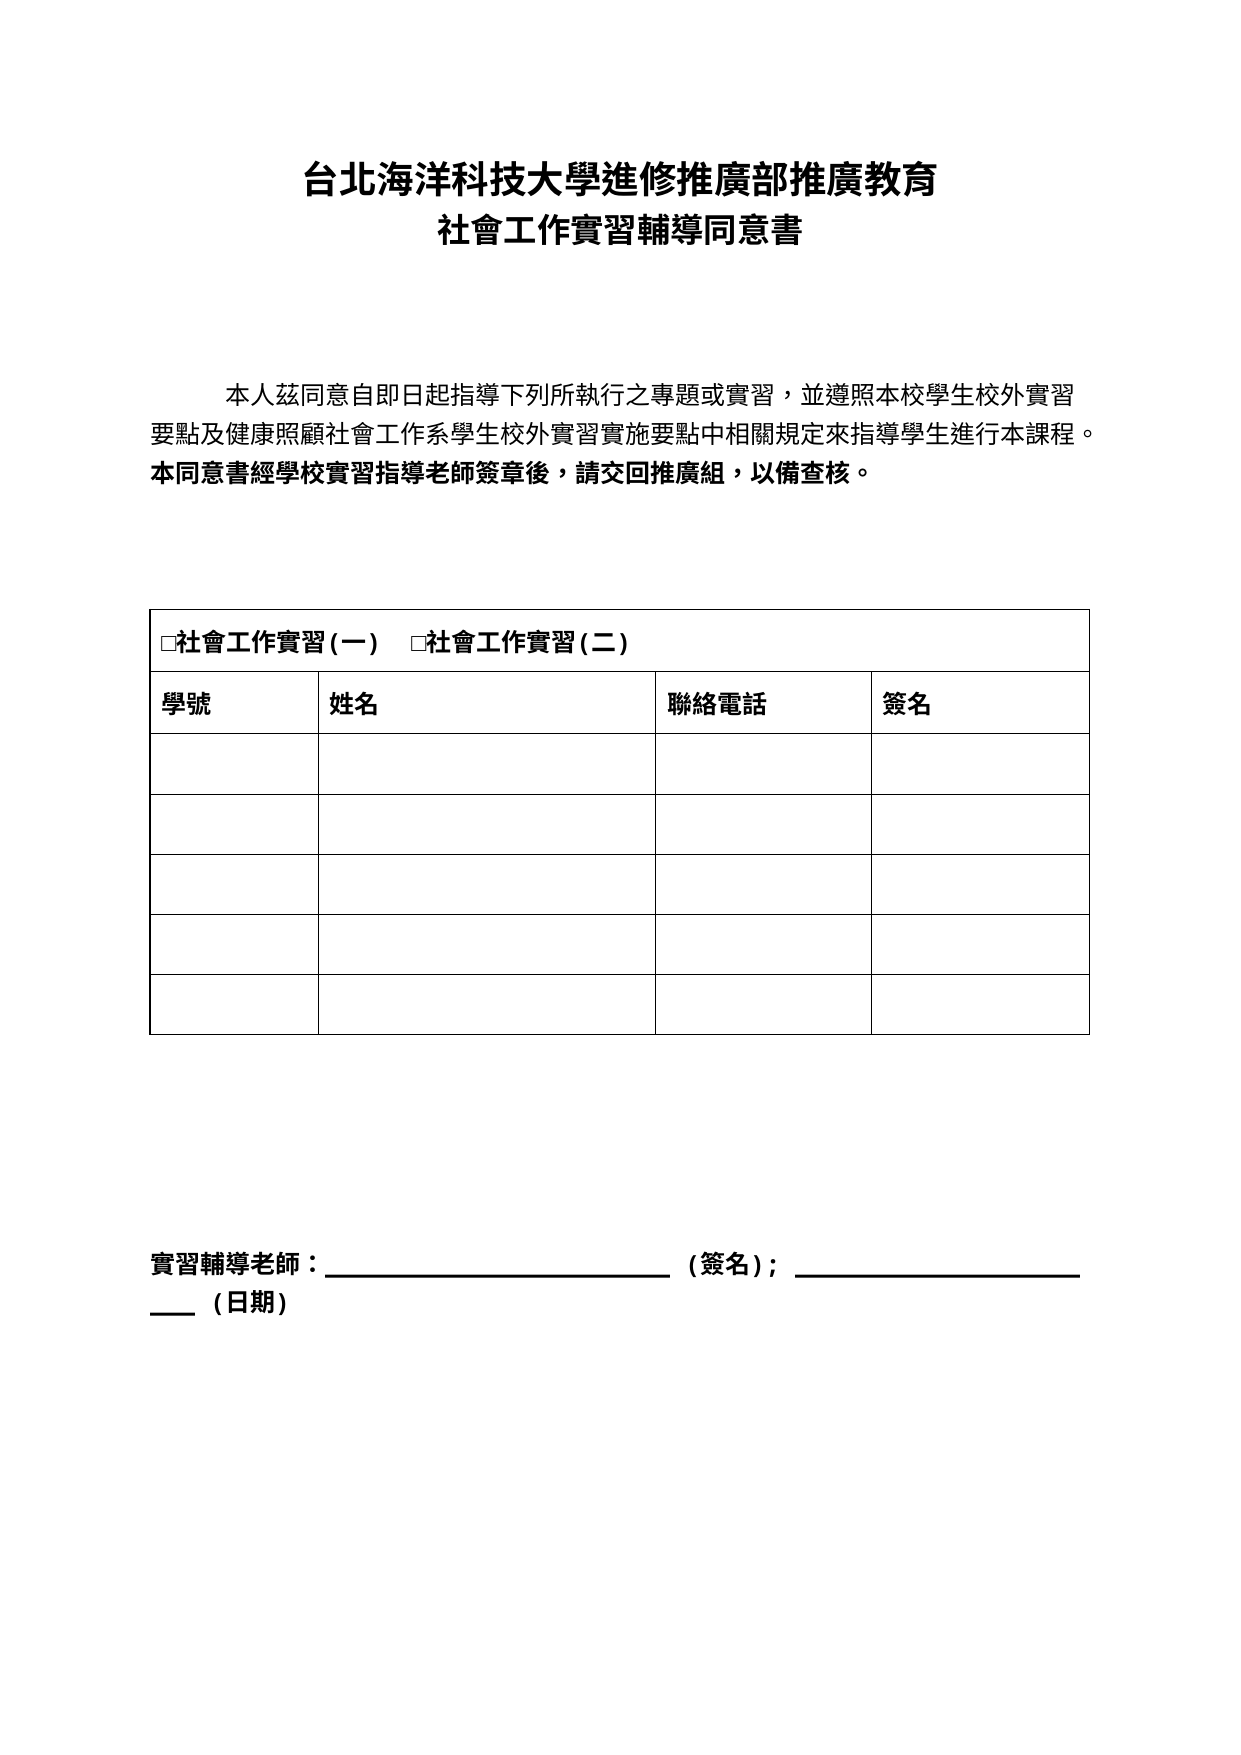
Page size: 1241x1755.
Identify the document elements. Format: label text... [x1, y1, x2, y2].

table_cell [872, 734, 1089, 793]
table_cell [656, 734, 871, 793]
table_cell [319, 915, 655, 974]
table_cell 簽名 [872, 672, 1089, 733]
table_cell [872, 795, 1089, 853]
table_cell 學號 [151, 672, 318, 733]
table_cell [151, 975, 318, 1034]
table_cell [319, 975, 655, 1034]
table_cell [319, 734, 655, 793]
table_cell [656, 915, 871, 974]
table_header □社會工作實習(一) □社會工作實習(二) [151, 610, 1089, 671]
table_cell 姓名 [319, 672, 655, 733]
table_cell [656, 975, 871, 1034]
text 實習輔導老師：_______________________ (簽名); ______________________ (日期) [150, 1244, 1090, 1319]
table_cell [656, 855, 871, 914]
table_cell [319, 855, 655, 914]
text 本人茲同意自即日起指導下列所執行之專題或實習，並遵照本校學生校外實習要點及健康照顧社會工作系學生校外實習實施要點中相關規定來指導學生進行本課程。本同意書經學校實習指導老師簽章後，請交回推廣組，以備查核。 [150, 376, 1090, 489]
table_cell [872, 915, 1089, 974]
table_cell 聯絡電話 [656, 672, 871, 733]
text 社會工作實習輔導同意書 [150, 204, 1090, 252]
table_cell [656, 795, 871, 853]
table_cell [151, 915, 318, 974]
table_cell [151, 734, 318, 793]
table_cell [151, 795, 318, 853]
text 台北海洋科技大學進修推廣部推廣教育 [150, 150, 1090, 204]
table_cell [872, 855, 1089, 914]
table_cell [319, 795, 655, 853]
table_cell [872, 975, 1089, 1034]
table_cell [151, 855, 318, 914]
